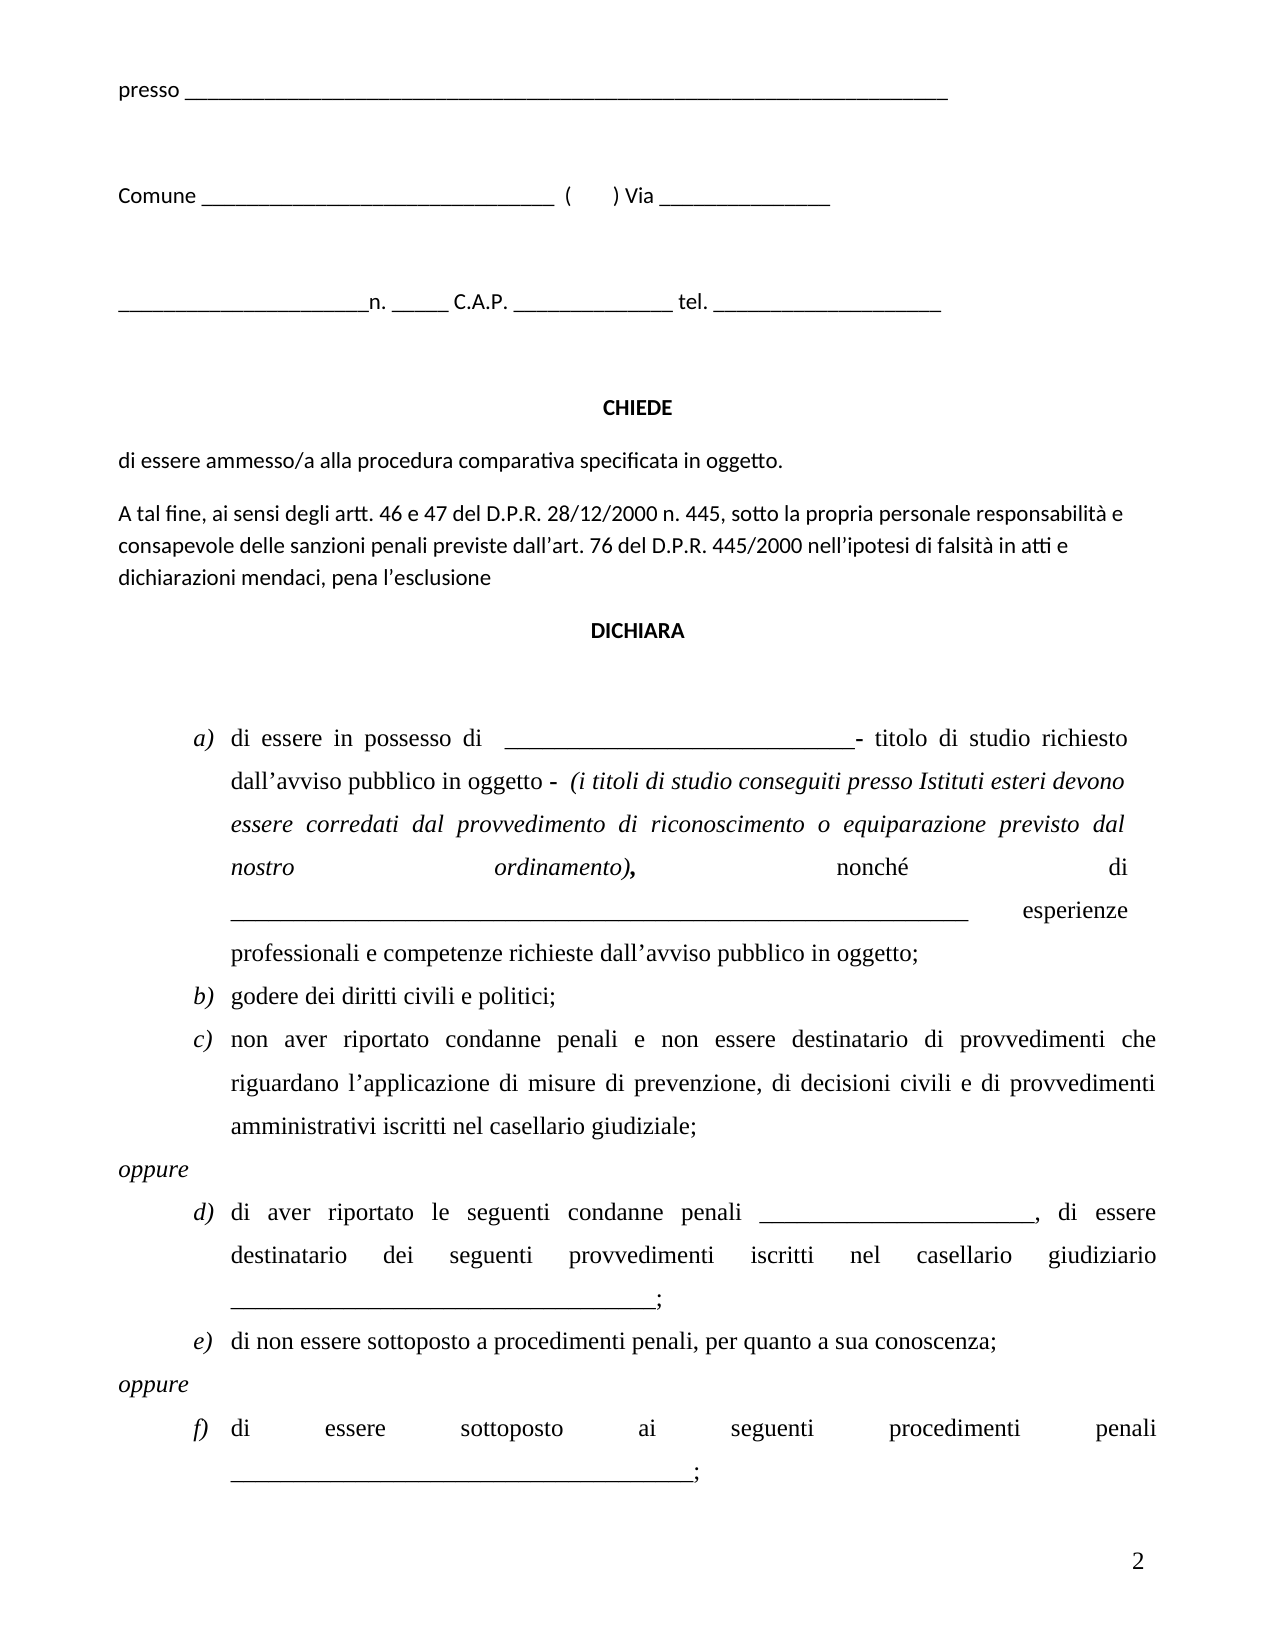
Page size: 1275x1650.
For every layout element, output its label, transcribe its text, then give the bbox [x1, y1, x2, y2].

text di essere ammesso/a alla procedura comparativa specificata in oggetto. [118, 446, 1157, 474]
text CHIEDE [118, 393, 1157, 421]
list godere dei diritti civili e politici; [193, 981, 1157, 1010]
text presso ___________________________________________________________________ [118, 75, 1157, 103]
text A tal fine, ai sensi degli artt. 46 e 47 del D.P.R. 28/12/2000 n. 445, sotto la propria personale responsabilità e consapevole delle sanzioni penali previste dall’art. 76 del D.P.R. 445/2000 nell’ipotesi di falsità in atti e dichiarazioni mendaci, pena l’esclusione [118, 499, 1157, 592]
list di non essere sottoposto a procedimenti penali, per quanto a sua conoscenza; [193, 1326, 1157, 1355]
text DICHIARA [118, 617, 1157, 644]
text Comune _______________________________ ( ) Via _______________ [118, 181, 1157, 209]
list di essere sottoposto ai seguenti procedimenti penali _____________________________________; [193, 1413, 1157, 1484]
list di essere in possesso di ____________________________- titolo di studio richiesto dall’avviso pubblico in oggetto - (i titoli di studio conseguiti presso Istituti esteri devono essere corredati dal provvedimento di riconoscimento o equiparazione previsto dal nostro ordinamento), nonché di ___________________________________________________________ esperienze professionali e competenze richieste dall’avviso pubblico in oggetto; [193, 723, 1128, 967]
list di aver riportato le seguenti condanne penali ______________________, di essere destinatario dei seguenti provvedimenti iscritti nel casellario giudiziario __________________________________; [193, 1197, 1157, 1312]
text oppure [118, 1369, 1157, 1398]
text ______________________n. _____ C.A.P. ______________ tel. ____________________ [118, 287, 1157, 315]
list non aver riportato condanne penali e non essere destinatario di provvedimenti che riguardano l’applicazione di misure di prevenzione, di decisioni civili e di provvedimenti amministrativi iscritti nel casellario giudiziale; [193, 1024, 1157, 1139]
text oppure [118, 1154, 1157, 1183]
